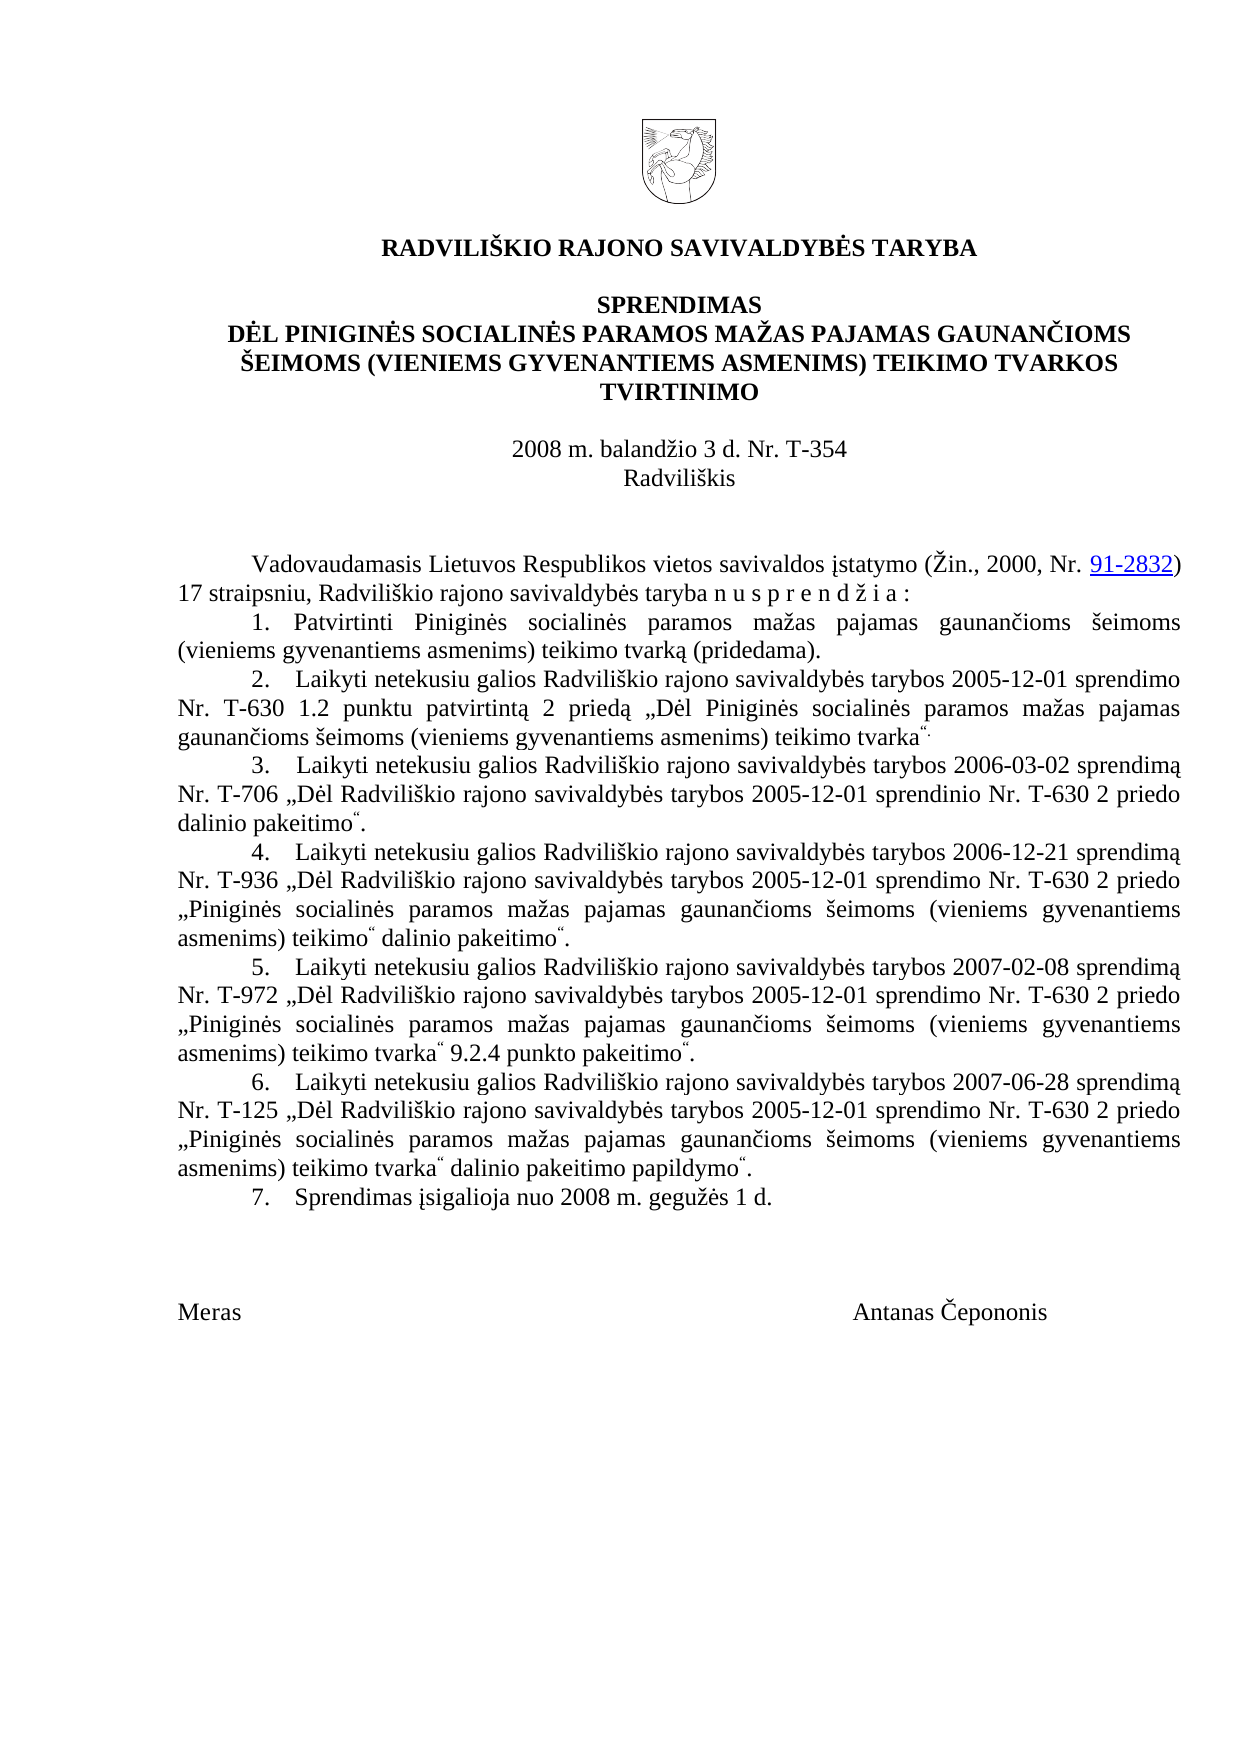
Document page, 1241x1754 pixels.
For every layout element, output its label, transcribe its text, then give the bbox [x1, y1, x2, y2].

text 2008 m. balandžio 3 d. Nr. T-354 [177, 434, 1181, 463]
text DĖL PINIGINĖS SOCIALINĖS PARAMOS MAŽAS PAJAMAS GAUNANČIOMS ŠEIMOMS (VIENIEMS GYVENANTIEMS ASMENIMS) TEIKIMO TVARKOS TVIRTINIMO [177, 319, 1181, 405]
text 1. Patvirtinti Piniginės socialinės paramos mažas pajamas gaunančioms šeimoms (vieniems gyvenantiems asmenims) teikimo tvarką (pridedama). [177, 607, 1181, 664]
text SPRENDIMAS [177, 290, 1181, 319]
text 7. Sprendimas įsigalioja nuo 2008 m. gegužės 1 d. [177, 1182, 1181, 1210]
text RADVILIŠKIO RAJONO SAVIVALDYBĖS TARYBA [177, 233, 1181, 262]
text Radviliškis [177, 463, 1181, 492]
text Vadovaudamasis Lietuvos Respublikos vietos savivaldos įstatymo (Žin., 2000, Nr. 91-2832) 17 straipsniu, Radviliškio rajono savivaldybės taryba nusprendžia: [177, 549, 1181, 607]
text 2. Laikyti netekusiu galios Radviliškio rajono savivaldybės tarybos 2005-12-01 sprendimo Nr. T-630 1.2 punktu patvirtintą 2 priedą „Dėl Piniginės socialinės paramos mažas pajamas gaunančioms šeimoms (vieniems gyvenantiems asmenims) teikimo tvarka“. [177, 664, 1181, 750]
text 6. Laikyti netekusiu galios Radviliškio rajono savivaldybės tarybos 2007-06-28 sprendimą Nr. T-125 „Dėl Radviliškio rajono savivaldybės tarybos 2005-12-01 sprendimo Nr. T-630 2 priedo „Piniginės socialinės paramos mažas pajamas gaunančioms šeimoms (vieniems gyvenantiems asmenims) teikimo tvarka“ dalinio pakeitimo papildymo“. [177, 1067, 1181, 1182]
text 4. Laikyti netekusiu galios Radviliškio rajono savivaldybės tarybos 2006-12-21 sprendimą Nr. T-936 „Dėl Radviliškio rajono savivaldybės tarybos 2005-12-01 sprendimo Nr. T-630 2 priedo „Piniginės socialinės paramos mažas pajamas gaunančioms šeimoms (vieniems gyvenantiems asmenims) teikimo“ dalinio pakeitimo“. [177, 837, 1181, 952]
text Meras Antanas Čepononis [177, 1297, 1181, 1325]
text 3. Laikyti netekusiu galios Radviliškio rajono savivaldybės tarybos 2006-03-02 sprendimą Nr. T-706 „Dėl Radviliškio rajono savivaldybės tarybos 2005-12-01 sprendinio Nr. T-630 2 priedo dalinio pakeitimo“. [177, 750, 1181, 837]
text 5. Laikyti netekusiu galios Radviliškio rajono savivaldybės tarybos 2007-02-08 sprendimą Nr. T-972 „Dėl Radviliškio rajono savivaldybės tarybos 2005-12-01 sprendimo Nr. T-630 2 priedo „Piniginės socialinės paramos mažas pajamas gaunančioms šeimoms (vieniems gyvenantiems asmenims) teikimo tvarka“ 9.2.4 punkto pakeitimo“. [177, 952, 1181, 1067]
